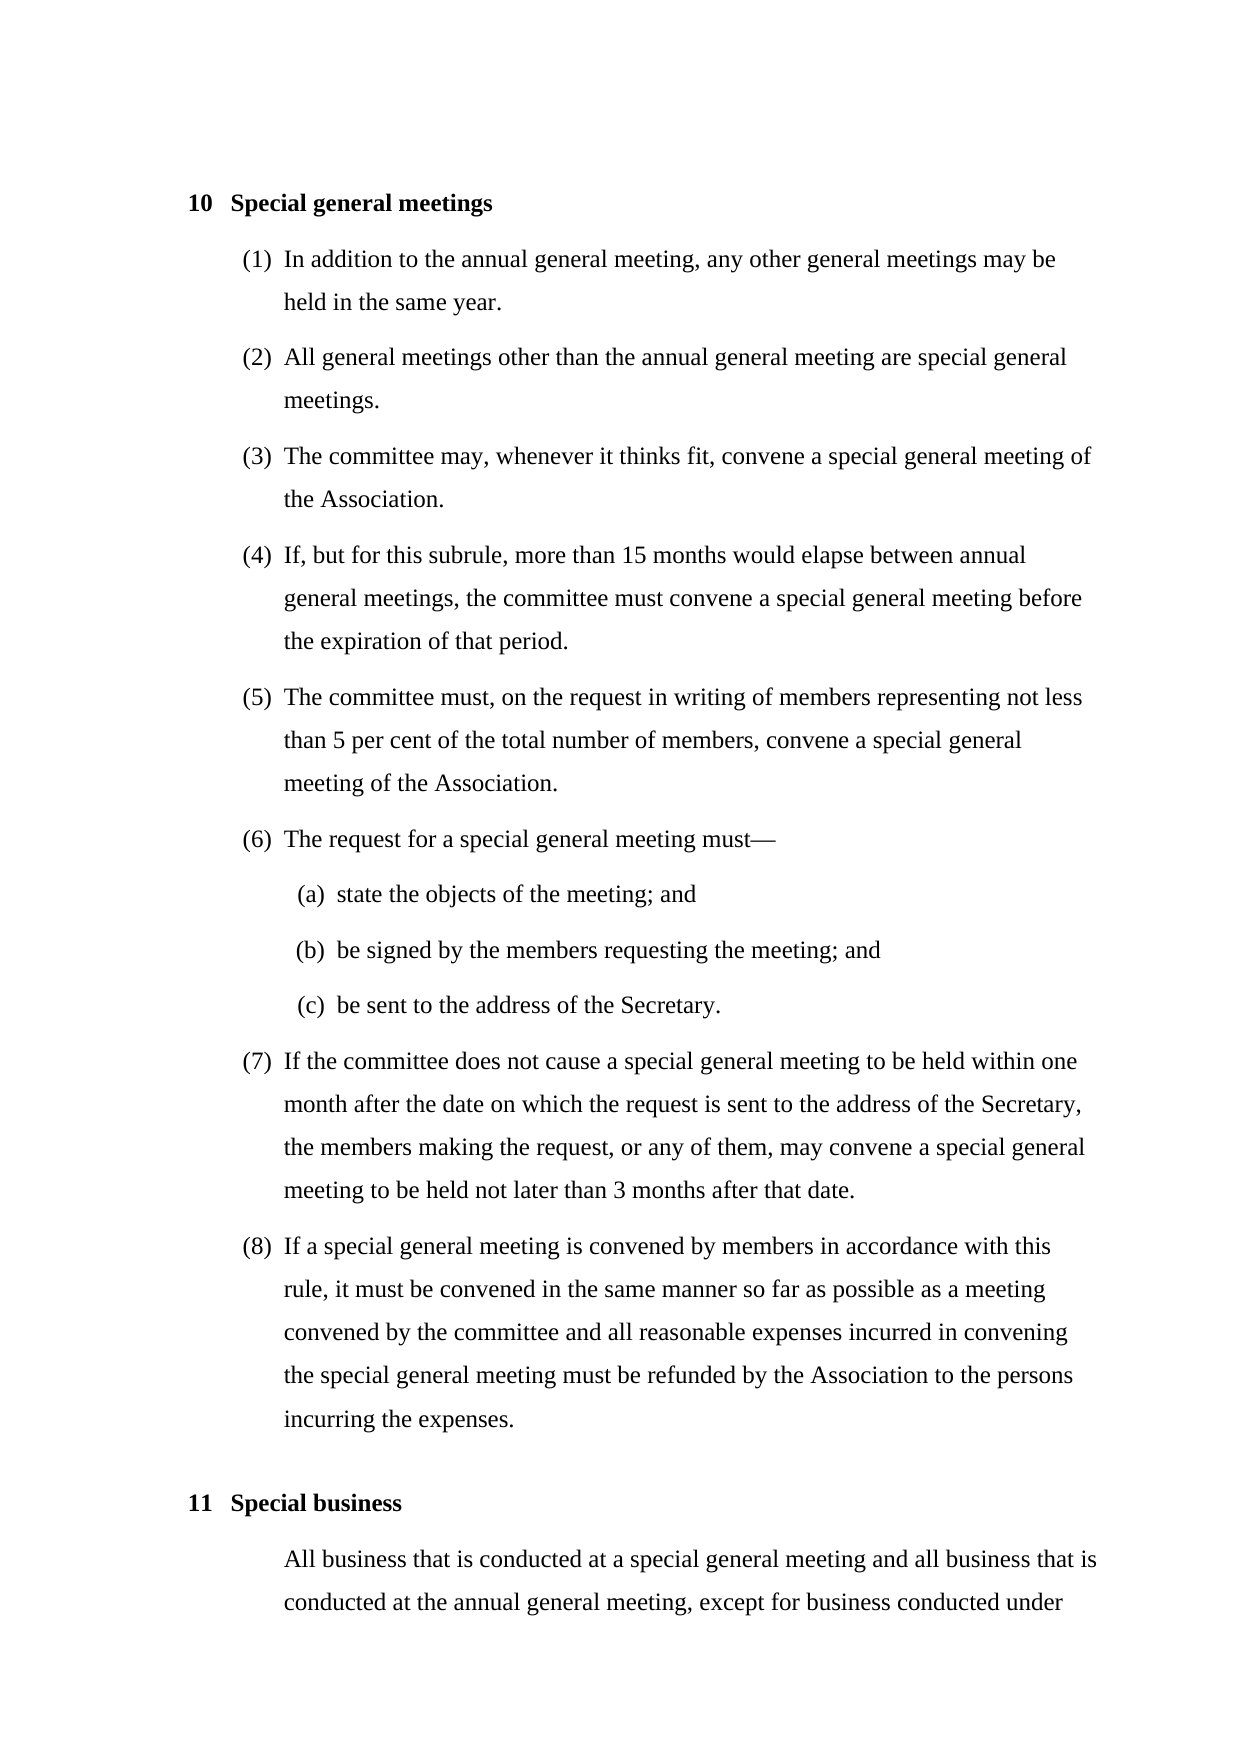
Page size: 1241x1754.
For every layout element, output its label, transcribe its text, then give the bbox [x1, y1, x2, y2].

subtitle (8) If a special general meeting is convened by members in accordance with this rule, it must be convened in the same manner so far as possible as a meeting convened by the committee and all reasonable expenses incurred in convening the special general meeting must be refunded by the Association to the persons incurring the expenses. [142, 1231, 1098, 1432]
subtitle (3) The committee may, whenever it thinks fit, convene a special general meeting of the Association. [142, 441, 1098, 513]
subtitle (7) If the committee does not cause a special general meeting to be held within one month after the date on which the request is sent to the address of the Secretary, the members making the request, or any of them, may convene a special general meeting to be held not later than 3 months after that date. [142, 1046, 1098, 1204]
subtitle (5) The committee must, on the request in writing of members representing not less than 5 per cent of the total number of members, convene a special general meeting of the Association. [142, 682, 1098, 797]
subtitle (6) The request for a special general meeting must— [142, 824, 1098, 852]
subtitle (b) be signed by the members requesting the meeting; and [142, 935, 1098, 964]
subtitle (c) be sent to the address of the Secretary. [142, 991, 1098, 1019]
subtitle 11 Special business [142, 1488, 1098, 1517]
subtitle (2) All general meetings other than the annual general meeting are special general meetings. [142, 342, 1098, 414]
text All business that is conducted at a special general meeting and all business that is conducted at the annual general meeting, except for business conducted under [283, 1544, 1098, 1616]
subtitle (1) In addition to the annual general meeting, any other general meetings may be held in the same year. [142, 244, 1098, 316]
subtitle (4) If, but for this subrule, more than 15 months would elapse between annual general meetings, the committee must convene a special general meeting before the expiration of that period. [142, 540, 1098, 655]
subtitle 10 Special general meetings [142, 188, 1098, 217]
subtitle (a) state the objects of the meeting; and [142, 879, 1098, 908]
